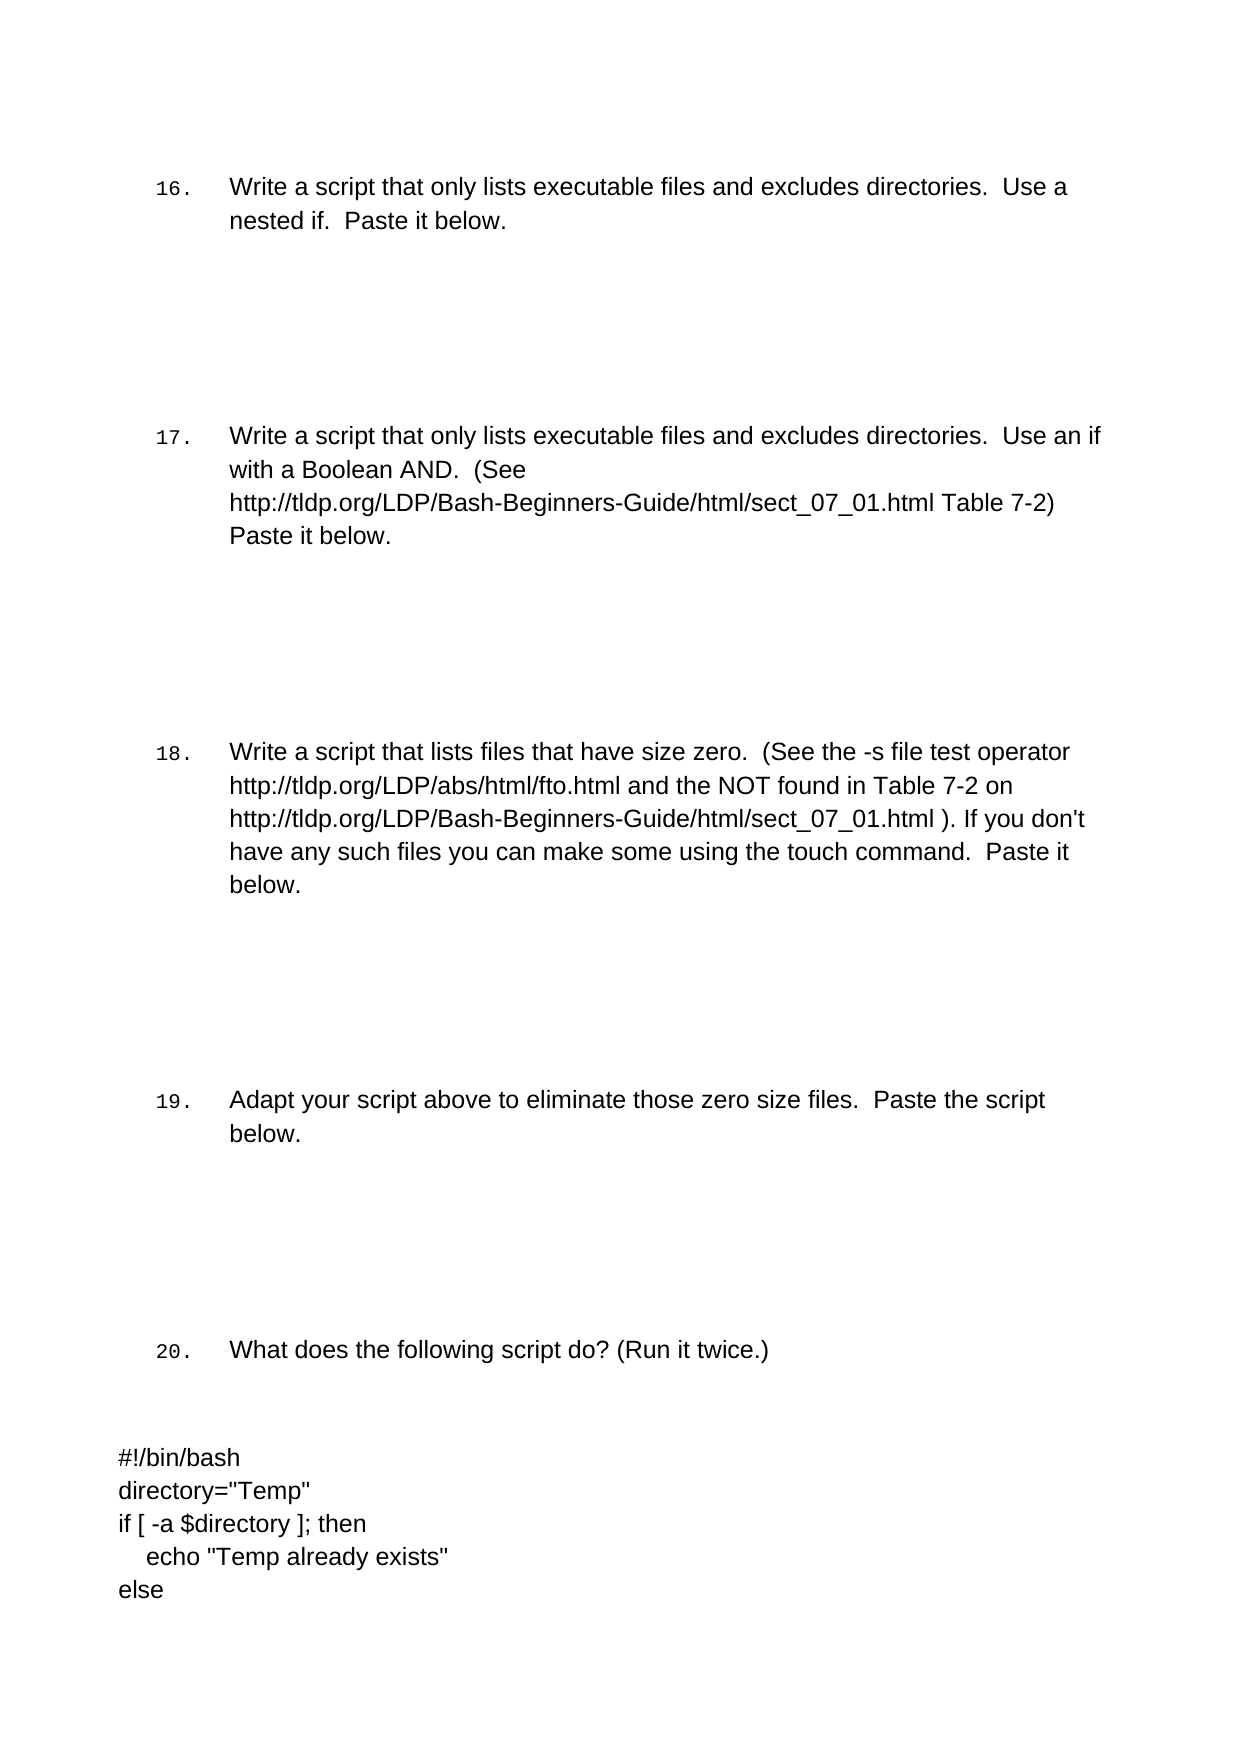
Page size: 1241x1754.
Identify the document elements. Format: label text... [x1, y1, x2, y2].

list What does the following script do? (Run it twice.) [156, 1334, 1122, 1364]
text if [ -a $directory ]; then [118, 1509, 1122, 1538]
list Write a script that lists files that have size zero. (See the -s file test operator http://tldp.org/LDP/abs/html/fto.html and the NOT found in Table 7-2 on http://tldp.org/LDP/Bash-Beginners-Guide/html/sect_07_01.html ). If you don't have any such files you can make some using the touch command. Paste it below. [156, 737, 1122, 898]
list Adapt your script above to eliminate those zero size files. Paste the script below. [156, 1085, 1122, 1148]
list Write a script that only lists executable files and excludes directories. Use an if with a Boolean AND. (See http://tldp.org/LDP/Bash-Beginners-Guide/html/sect_07_01.html Table 7-2) Paste it below. [156, 421, 1122, 550]
text directory="Temp" [118, 1476, 1122, 1505]
text else [118, 1575, 1122, 1604]
text #!/bin/bash [118, 1443, 1122, 1472]
text echo "Temp already exists" [118, 1542, 1122, 1571]
list Write a script that only lists executable files and excludes directories. Use a nested if. Paste it below. [156, 172, 1122, 235]
